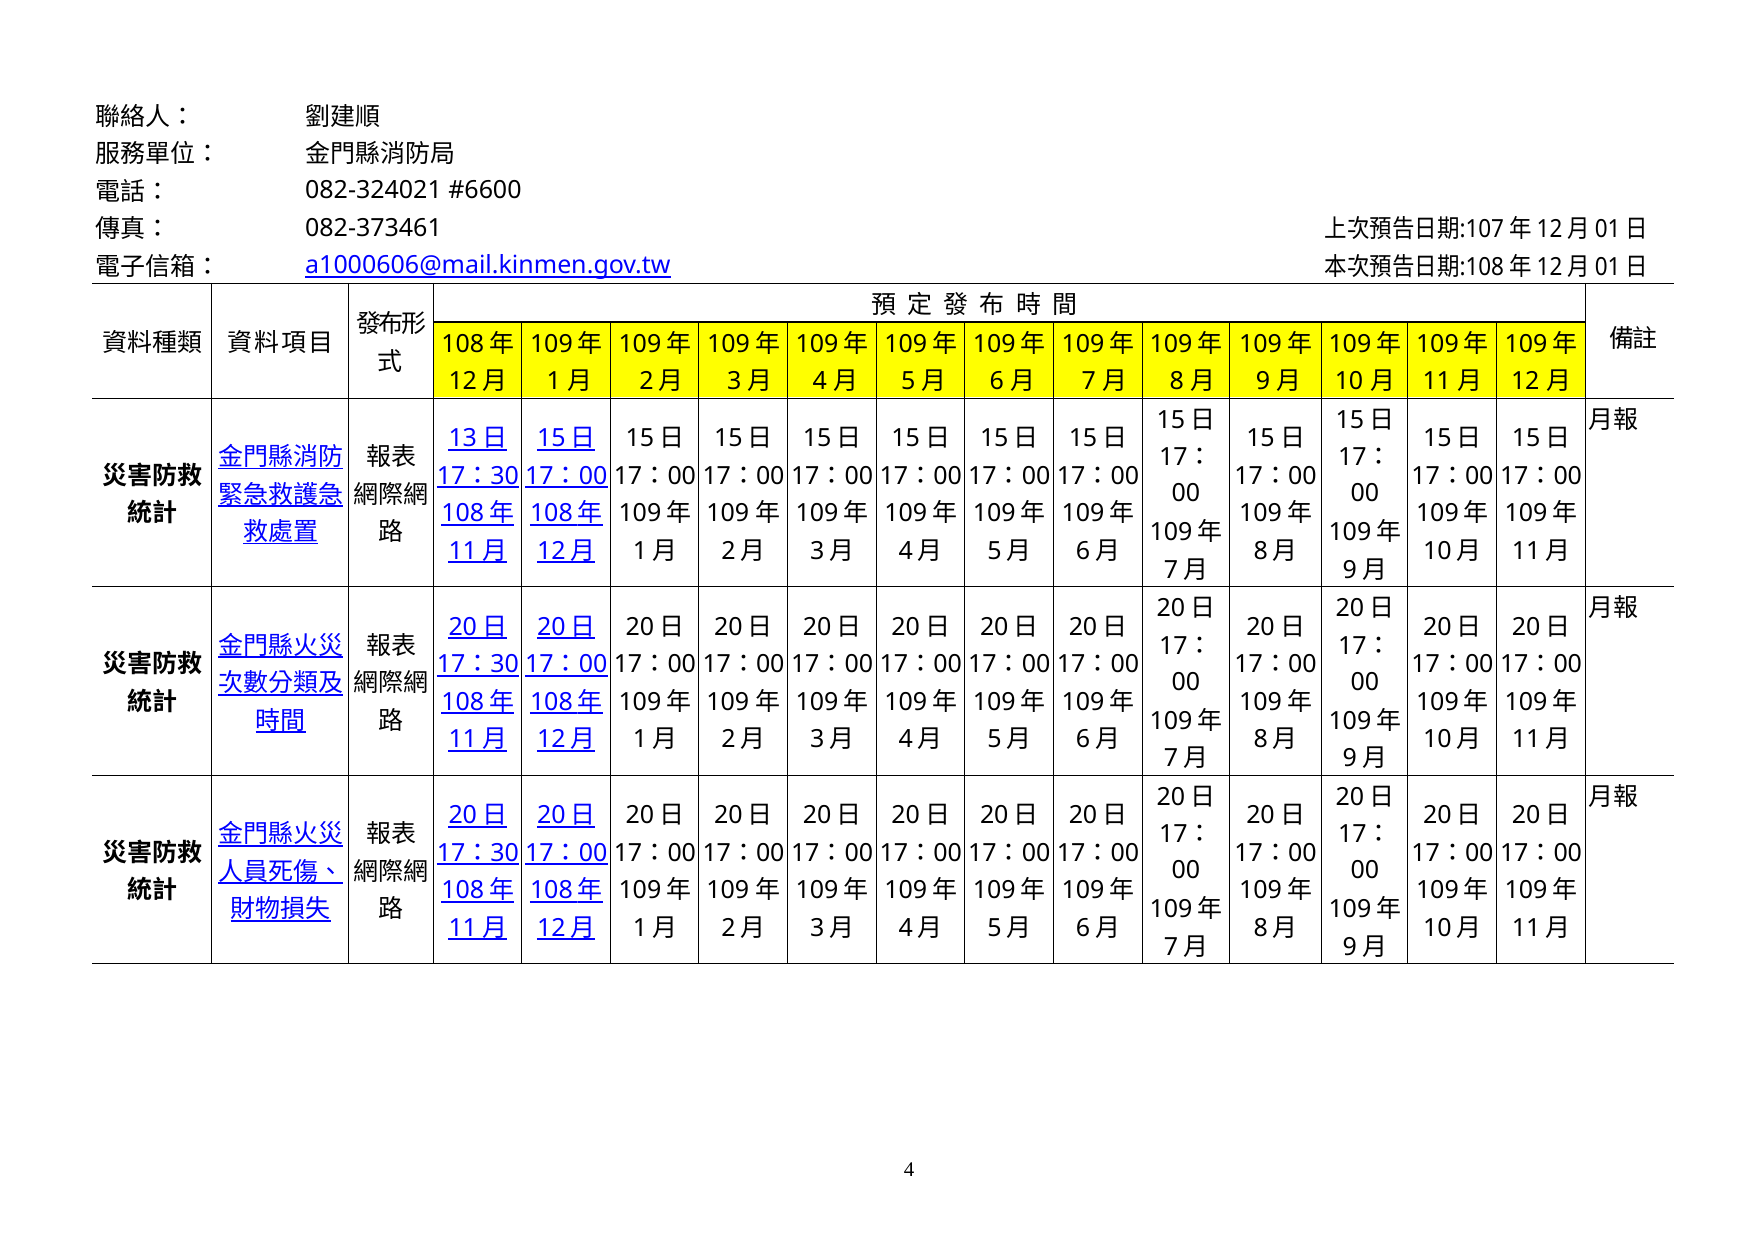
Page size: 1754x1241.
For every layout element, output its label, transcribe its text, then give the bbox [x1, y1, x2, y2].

table_cell 20日 17：00 109年5月 [965, 587, 1053, 774]
table_cell 20日 17：00 109年 6月 [1054, 776, 1142, 963]
table_cell 109年 10 月 [1322, 323, 1407, 397]
table_cell 109年 9 月 [1230, 323, 1321, 397]
table_cell [1229, 245, 1321, 283]
table_cell 20日 17：00 109年11月 [1497, 776, 1585, 963]
table_cell 109年 2月 [611, 323, 698, 397]
table_cell 13日 17：30 108年11月 [434, 399, 521, 586]
table_cell [1414, 170, 1674, 208]
table_cell 109年 12 月 [1497, 323, 1585, 397]
table_cell 109年 7 月 [1054, 323, 1142, 397]
table_cell 金門縣消防緊急救護急救處置 [212, 399, 348, 586]
table_cell 20日 17：00 109 年2月 [699, 776, 787, 963]
table_cell 15日 17：00 109 年2月 [699, 399, 787, 586]
table_cell 15日 17：00 109年8月 [1230, 399, 1321, 586]
table_cell 15日 17：00 109年5月 [965, 399, 1053, 586]
table_cell 20日 17：00 108年12月 [522, 776, 610, 963]
table_cell [1045, 245, 1137, 283]
table_cell 資料項目 [212, 284, 348, 397]
table_cell 15日 17：00 109年7月 [1143, 399, 1229, 586]
table_cell 預 定 發 布 時 間 [434, 284, 1585, 321]
table_cell 20日 17：00 109年10月 [1408, 776, 1496, 963]
table_cell 20日 17：30 108年11月 [434, 587, 521, 774]
table_cell [1137, 208, 1229, 245]
table_cell 109年 3 月 [699, 323, 787, 397]
table_cell 備註 [1586, 284, 1674, 397]
table_cell 報表 網際網路 [349, 776, 433, 963]
table_cell 109年 8 月 [1143, 323, 1229, 397]
table_cell 報表 網際網路 [349, 587, 433, 774]
table_cell 20日 17：00 109年8月 [1230, 587, 1321, 774]
table_cell 20日 17：00 109年7月 [1143, 776, 1229, 963]
table_cell [861, 208, 953, 245]
table_cell [212, 170, 302, 208]
table_header [1414, 95, 1674, 133]
table_cell 20日 17：00 109年 6月 [1054, 587, 1142, 774]
table_cell 服務單位： [92, 133, 302, 170]
table_cell [1414, 133, 1674, 170]
table_cell 傳真： [92, 208, 212, 245]
table_cell 108年 12月 [434, 323, 521, 397]
table_cell 109年 1 月 [522, 323, 610, 397]
table_cell [953, 245, 1045, 283]
table_cell [953, 208, 1045, 245]
table_cell 金門縣火災人員死傷、財物損失 [212, 776, 348, 963]
table_cell 20日 17：00 109年3月 [788, 776, 876, 963]
table_cell 災害防救統計 [92, 776, 211, 963]
table_cell 20日 17：00 109年9月 [1322, 776, 1407, 963]
table_cell 20日 17：00 109年7月 [1143, 587, 1229, 774]
table_cell 20日 17：00 109年1月 [611, 587, 698, 774]
table_cell [1045, 208, 1137, 245]
table_cell 20日 17：00 109年4月 [877, 776, 964, 963]
table_cell 109年 4 月 [788, 323, 876, 397]
table_cell 15日 17：00 109年11月 [1497, 399, 1585, 586]
table_cell 109年 5 月 [877, 323, 964, 397]
table_cell 15日 17：00 109年10月 [1408, 399, 1496, 586]
table_cell 20日 17：00 109年9月 [1322, 587, 1407, 774]
table_cell 電子信箱： [92, 245, 302, 283]
table_cell 電話： [92, 170, 212, 208]
table_cell 20日 17：00 109 年2月 [699, 587, 787, 774]
table_cell 金門縣消防局 [302, 133, 1413, 170]
table_cell 15日 17：00 109年4月 [877, 399, 964, 586]
table_cell 月報 [1586, 399, 1674, 586]
table_cell 082-373461 [302, 208, 861, 245]
table_cell [1229, 208, 1321, 245]
table_cell 20日 17：00 109年10月 [1408, 587, 1496, 774]
table_cell 金門縣火災次數分類及時間 [212, 587, 348, 774]
table_cell 20日 17：00 109年3月 [788, 587, 876, 774]
table_cell 資料種類 [92, 284, 211, 397]
table_cell [212, 208, 302, 245]
table_cell 20日 17：00 109年5月 [965, 776, 1053, 963]
table_header 聯絡人： [92, 95, 212, 133]
table_cell a1000606@mail.kinmen.gov.tw [302, 245, 861, 283]
table_cell 15日 17：00 108年12月 [522, 399, 610, 586]
table_cell 15日 17：00 109年1月 [611, 399, 698, 586]
table_cell 本次預告日期:108年12月01日 [1321, 245, 1674, 283]
table_header [212, 95, 302, 133]
table_cell 20日 17：00 109年8月 [1230, 776, 1321, 963]
table_cell 20日 17：00 108年12月 [522, 587, 610, 774]
table_header 劉建順 [302, 95, 1413, 133]
table_cell 月報 [1586, 587, 1674, 774]
table_cell 災害防救統計 [92, 587, 211, 774]
table_cell 報表 網際網路 [349, 399, 433, 586]
table_cell 20日 17：00 109年11月 [1497, 587, 1585, 774]
table_cell 15日 17：00 109年 6月 [1054, 399, 1142, 586]
table_cell 20日 17：00 109年4月 [877, 587, 964, 774]
table_cell 109年 11 月 [1408, 323, 1496, 397]
table_cell 發布形式 [349, 284, 433, 397]
table_cell 20日 17：00 109年1月 [611, 776, 698, 963]
table_cell 20日 17：30 108年11月 [434, 776, 521, 963]
table_cell 災害防救統計 [92, 399, 211, 586]
table_cell 109年 6 月 [965, 323, 1053, 397]
table_cell 月報 [1586, 776, 1674, 963]
table_cell 15日 17：00 109年3月 [788, 399, 876, 586]
table_cell [861, 170, 1413, 208]
table_cell 15日 17：00 109年9月 [1322, 399, 1407, 586]
table_cell [861, 245, 953, 283]
table_cell 082-324021 #6600 [302, 170, 861, 208]
table_cell 上次預告日期:107年12月01日 [1321, 208, 1674, 245]
table_cell [1137, 245, 1229, 283]
